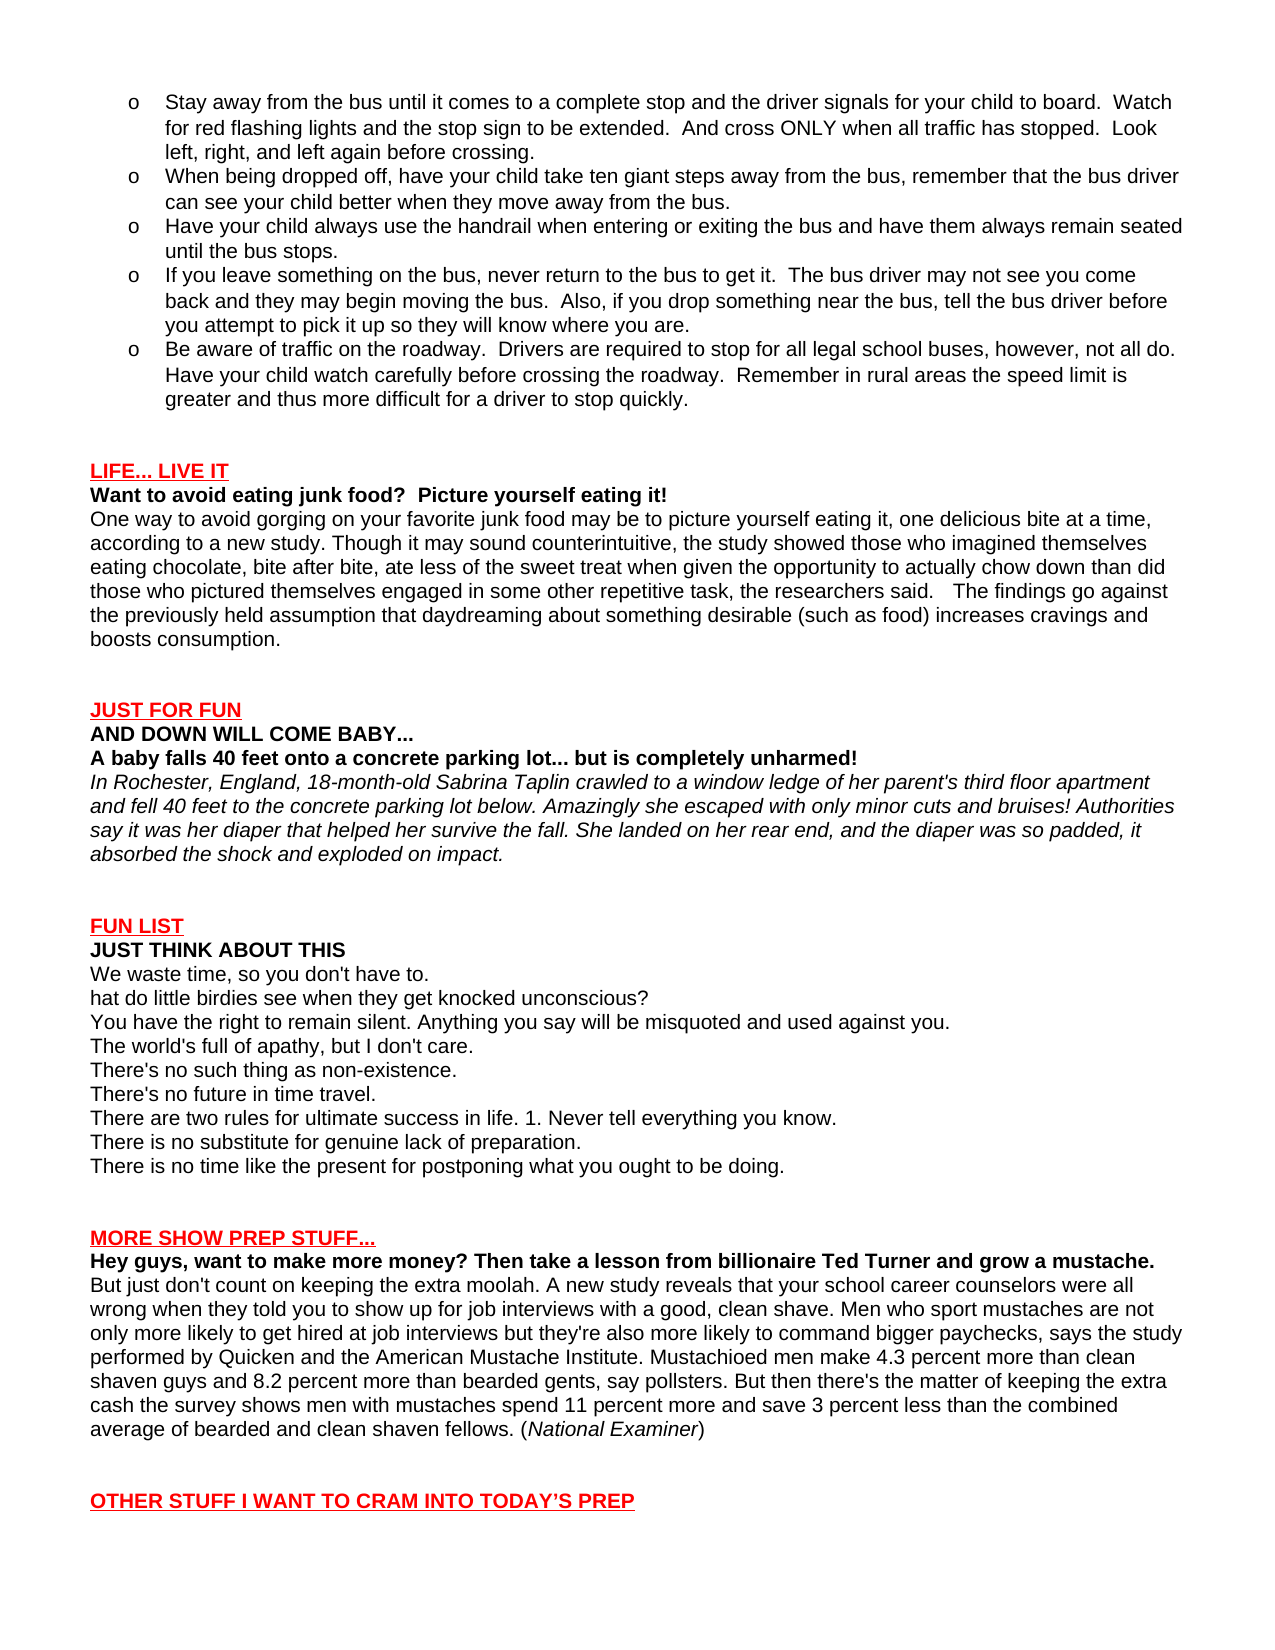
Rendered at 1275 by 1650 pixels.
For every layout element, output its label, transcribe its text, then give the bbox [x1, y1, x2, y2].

text There is no substitute for genuine lack of preparation. [90, 1129, 1185, 1153]
text AND DOWN WILL COME BABY... [90, 722, 1185, 746]
list If you leave something on the bus, never return to the bus to get it. The bus driver may not see you come back and they may begin moving the bus. Also, if you drop something near the bus, tell the bus driver before you attempt to pick it up so they will know where you are. [127, 263, 1185, 337]
list Stay away from the bus until it comes to a complete stop and the driver signals for your child to board. Watch for red flashing lights and the stop sign to be extended. And cross ONLY when all traffic has stopped. Look left, right, and left again before crossing. [127, 90, 1185, 164]
text There are two rules for ultimate success in life. 1. Never tell everything you know. [90, 1106, 1185, 1129]
text We waste time, so you don't have to. [90, 962, 1185, 986]
text JUST FOR FUN [90, 698, 1185, 722]
text There is no time like the present for postponing what you ought to be doing. [90, 1153, 1185, 1177]
text You have the right to remain silent. Anything you say will be misquoted and used against you. [90, 1010, 1185, 1034]
text MORE SHOW PREP STUFF... [90, 1225, 1185, 1249]
text Want to avoid eating junk food? Picture yourself eating it! [90, 483, 1185, 507]
text There's no such thing as non-existence. [90, 1058, 1185, 1082]
text One way to avoid gorging on your favorite junk food may be to picture yourself eating it, one delicious bite at a time, according to a new study. Though it may sound counterintuitive, the study showed those who imagined themselves eating chocolate, bite after bite, ate less of the sweet treat when given the opportunity to actually chow down than did those who pictured themselves engaged in some other repetitive task, the researchers said. The findings go against the previously held assumption that daydreaming about something desirable (such as food) increases cravings and boosts consumption. [90, 507, 1185, 650]
text OTHER STUFF I WANT TO CRAM INTO TODAY’S PREP [90, 1489, 1185, 1513]
text Hey guys, want to make more money? Then take a lesson from billionaire Ted Turner and grow a mustache. [90, 1249, 1185, 1273]
text FUN LIST [90, 914, 1185, 938]
text A baby falls 40 feet onto a concrete parking lot... but is completely unharmed! [90, 746, 1185, 770]
text LIFE... LIVE IT [90, 459, 1185, 483]
list When being dropped off, have your child take ten giant steps away from the bus, remember that the bus driver can see your child better when they move away from the bus. [127, 164, 1185, 213]
text In Rochester, England, 18-month-old Sabrina Taplin crawled to a window ledge of her parent's third floor apartment and fell 40 feet to the concrete parking lot below. Amazingly she escaped with only minor cuts and bruises! Authorities say it was her diaper that helped her survive the fall. She landed on her rear end, and the diaper was so padded, it absorbed the shock and exploded on impact. [90, 770, 1185, 866]
text hat do little birdies see when they get knocked unconscious? [90, 986, 1185, 1010]
list Be aware of traffic on the roadway. Drivers are required to stop for all legal school buses, however, not all do. Have your child watch carefully before crossing the roadway. Remember in rural areas the speed limit is greater and thus more difficult for a driver to stop quickly. [127, 337, 1185, 411]
list Have your child always use the handrail when entering or exiting the bus and have them always remain seated until the bus stops. [127, 213, 1185, 263]
text The world's full of apathy, but I don't care. [90, 1034, 1185, 1058]
text But just don't count on keeping the extra moolah. A new study reveals that your school career counselors were all wrong when they told you to show up for job interviews with a good, clean shave. Men who sport mustaches are not only more likely to get hired at job interviews but they're also more likely to command bigger paychecks, says the study performed by Quicken and the American Mustache Institute. Mustachioed men make 4.3 percent more than clean shaven guys and 8.2 percent more than bearded gents, say pollsters. But then there's the matter of keeping the extra cash the survey shows men with mustaches spend 11 percent more and save 3 percent less than the combined average of bearded and clean shaven fellows. (National Examiner) [90, 1273, 1185, 1441]
text JUST THINK ABOUT THIS [90, 938, 1185, 962]
text There's no future in time travel. [90, 1082, 1185, 1106]
